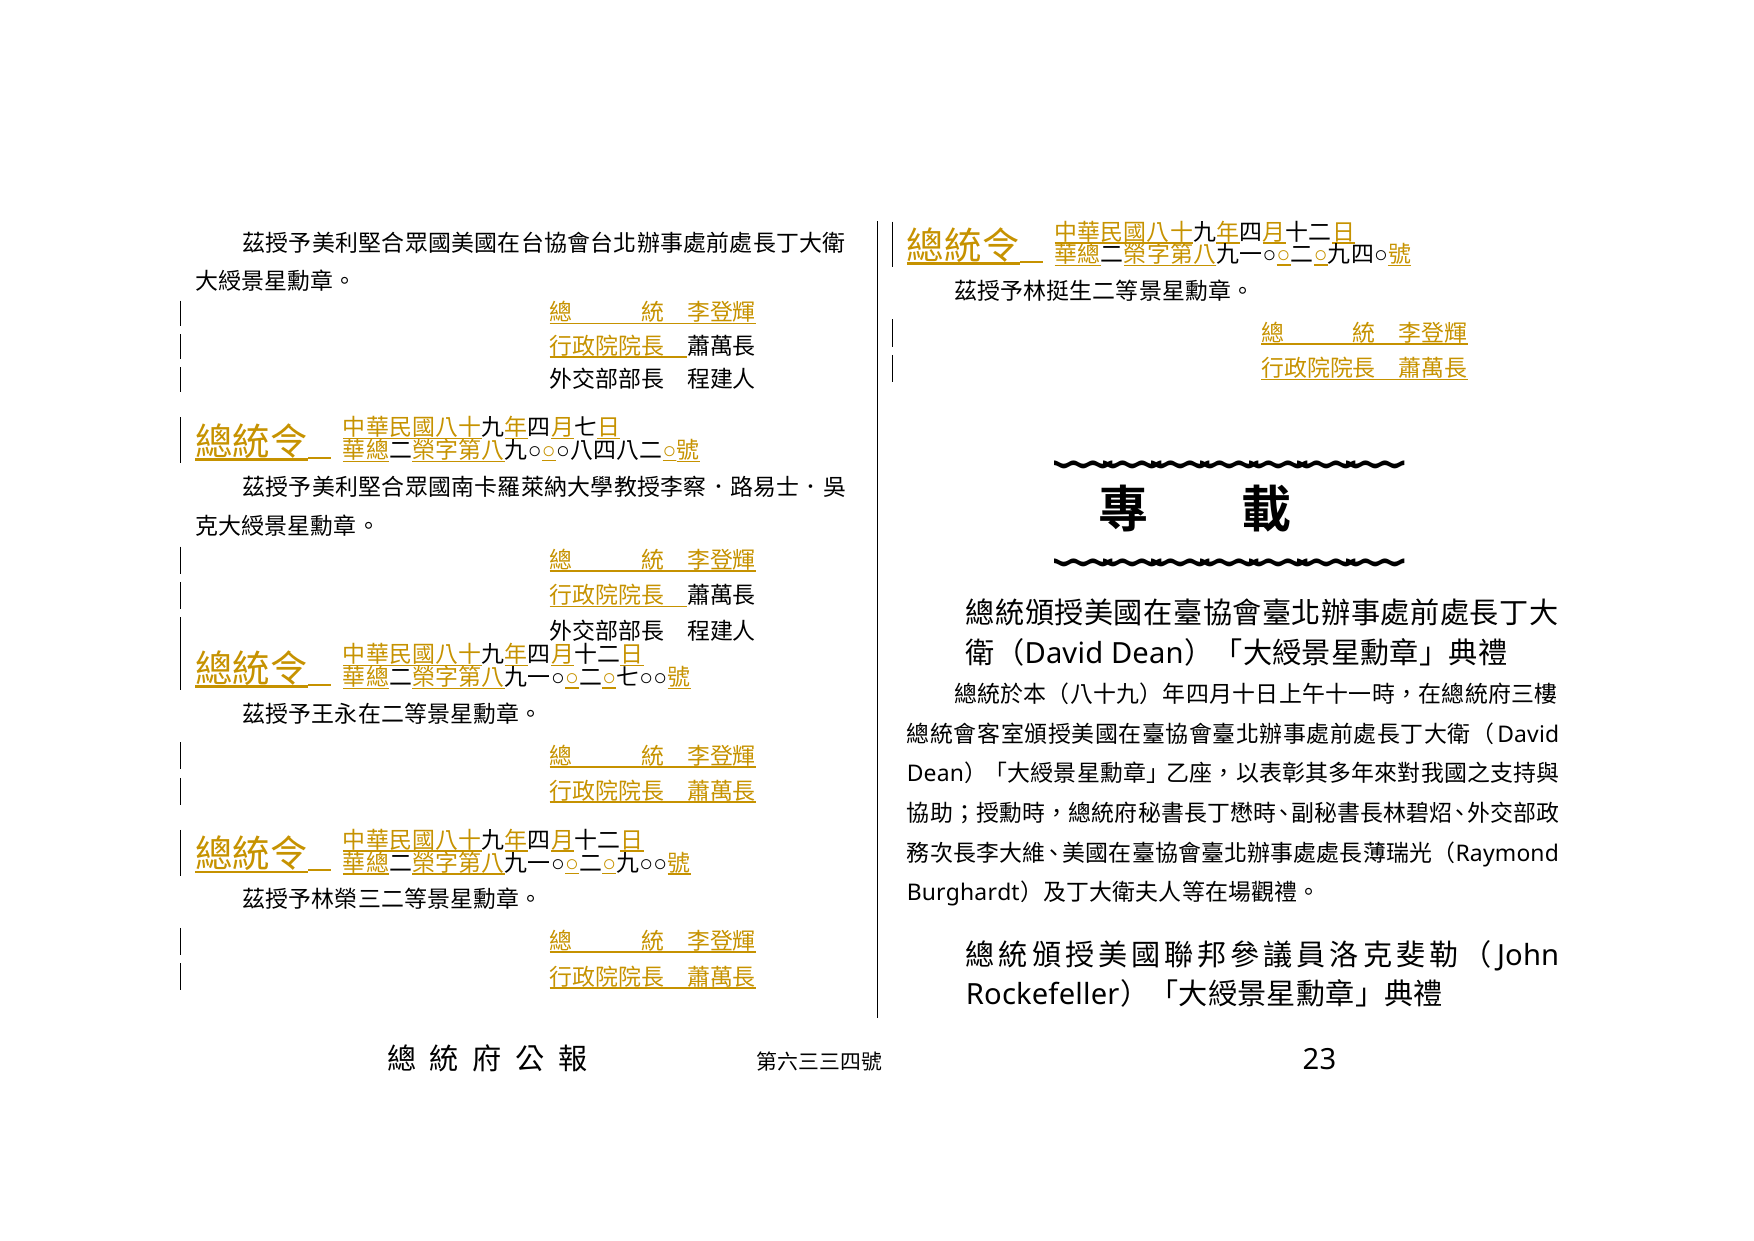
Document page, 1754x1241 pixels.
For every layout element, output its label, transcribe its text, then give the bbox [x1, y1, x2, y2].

table_header 總統令 [192, 645, 340, 690]
table_header 中華民國八十九年四月十二日 華總二榮字第八九一○○二○七○○號 [340, 645, 852, 690]
text 總 統 李登輝 [195, 928, 847, 955]
table_header 總統令 [904, 222, 1051, 267]
text 總統頒授美國在臺協會臺北辦事處前處長丁大衛（David Dean）「大綬景星勳章」典禮 [966, 592, 1559, 671]
text 外交部部長 程建人 [195, 367, 847, 392]
text 茲授予王永在二等景星勳章。 [195, 690, 847, 730]
text 行政院院長 蕭萬長 [195, 582, 847, 609]
table_header 總統令 [192, 418, 340, 463]
table_cell [904, 542, 1051, 592]
text 行政院院長 蕭萬長 [195, 334, 847, 359]
text 總統頒授美國聯邦參議員洛克斐勒（John Rockefeller）「大綬景星勳章」典禮 [966, 933, 1559, 1013]
table_cell ﹏﹏﹏﹏﹏﹏﹏ [1051, 542, 1564, 592]
table_header ﹏﹏﹏﹏﹏﹏﹏ [1051, 432, 1564, 469]
table_header 中華民國八十九年四月七日 華總二榮字第八九○○○八四八二○號 [340, 418, 852, 463]
table_header 中華民國八十九年四月十二日 華總二榮字第八九一○○二○九○○號 [340, 830, 852, 876]
text 茲授予林挺生二等景星勳章。 [907, 267, 1559, 307]
table_header 總統令 [192, 830, 340, 876]
text 總 統 李登輝 [195, 742, 847, 769]
table_cell 專載 [1051, 470, 1564, 542]
text 行政院院長 蕭萬長 [195, 963, 847, 990]
table_header [904, 432, 1051, 469]
text 總統於本（八十九）年四月十日上午十一時，在總統府三樓總統會客室頒授美國在臺協會臺北辦事處前處長丁大衛（David Dean）「大綬景星勳章」乙座，以表彰其多年來對我國之支持與協助；授勳時，總統府秘書長丁懋時、副秘書長林碧炤、外交部政務次長李大維、美國在臺協會臺北辦事處處長薄瑞光（Raymond Burghardt）及丁大衛夫人等在場觀禮。 [907, 671, 1559, 908]
table_cell [904, 470, 1051, 542]
text 行政院院長 蕭萬長 [907, 355, 1559, 382]
text 行政院院長 蕭萬長 [195, 778, 847, 805]
text 總 統 李登輝 [195, 547, 847, 574]
text 總 統 李登輝 [195, 301, 847, 326]
text 總 統 李登輝 [907, 319, 1559, 347]
text 茲授予美利堅合眾國美國在台協會台北辦事處前處長丁大衛大綬景星勳章。 [195, 222, 847, 297]
text 茲授予林榮三二等景星勳章。 [195, 876, 847, 915]
table_header 中華民國八十九年四月十二日 華總二榮字第八九一○○二○九四○號 [1051, 222, 1564, 267]
text 茲授予美利堅合眾國南卡羅萊納大學教授李察．路易士．吳克大綬景星勳章。 [195, 463, 847, 542]
text 外交部部長 程建人 [195, 617, 847, 644]
